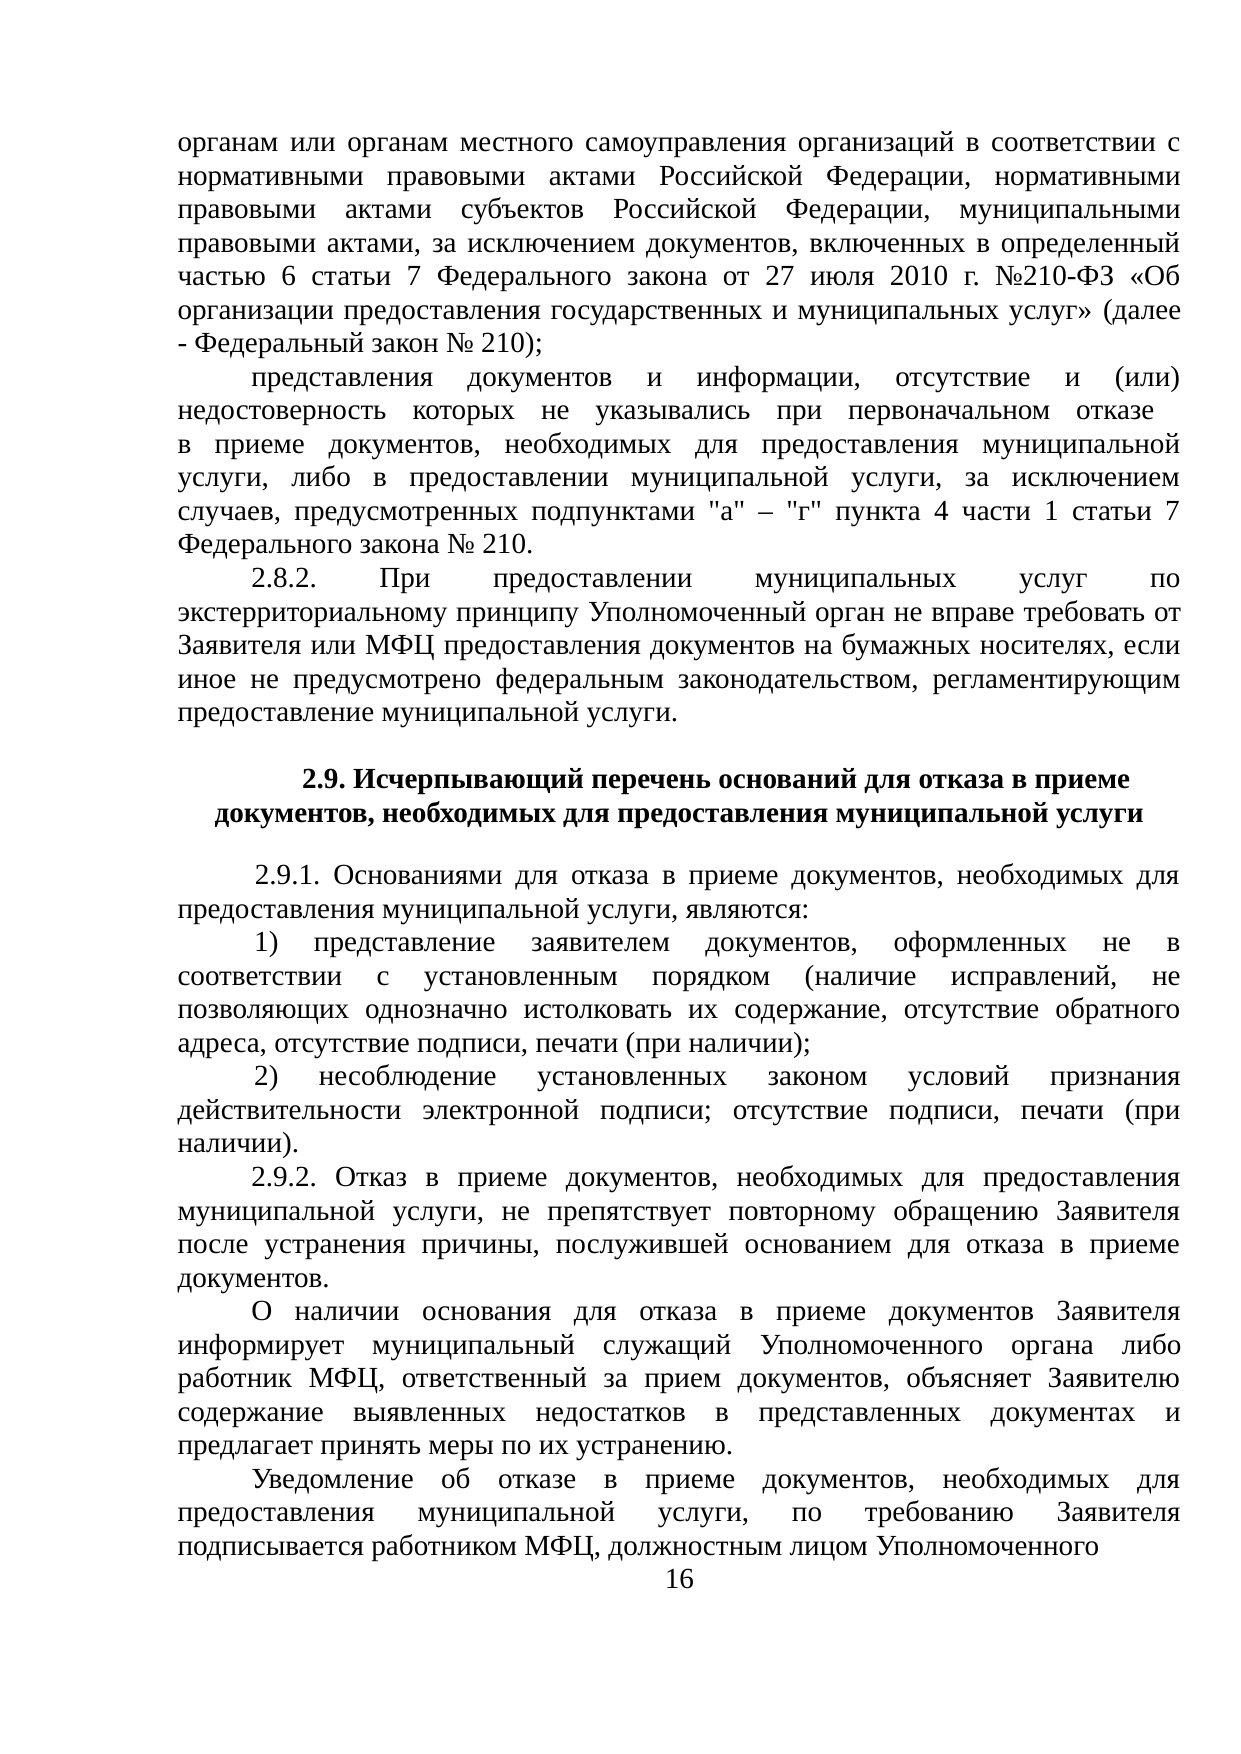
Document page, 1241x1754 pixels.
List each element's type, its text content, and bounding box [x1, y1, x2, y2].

text 2.9.1. Основаниями для отказа в приеме документов, необходимых для предоставления муниципальной услуги, являются: [177, 857, 1181, 924]
text 1) представление заявителем документов, оформленных не в соответствии с установленным порядком (наличие исправлений, не позволяющих однозначно истолковать их содержание, отсутствие обратного адреса, отсутствие подписи, печати (при наличии); [177, 924, 1181, 1058]
text Уведомление об отказе в приеме документов, необходимых для предоставления муниципальной услуги, по требованию Заявителя подписывается работником МФЦ, должностным лицом Уполномоченного [177, 1461, 1181, 1562]
text органам или органам местного самоуправления организаций в соответствии с нормативными правовыми актами Российской Федерации, нормативными правовыми актами субъектов Российской Федерации, муниципальными правовыми актами, за исключением документов, включенных в определенный частью 6 статьи 7 Федерального закона от 27 июля 2010 г. №210-ФЗ «Об организации предоставления государственных и муниципальных услуг» (далее - Федеральный закон № 210); [177, 124, 1181, 359]
text 2.8.2. При предоставлении муниципальных услуг по экстерриториальному принципу Уполномоченный орган не вправе требовать от Заявителя или МФЦ предоставления документов на бумажных носителях, если иное не предусмотрено федеральным законодательством, регламентирующим предоставление муниципальной услуги. [177, 560, 1181, 728]
text 2.9.2. Отказ в приеме документов, необходимых для предоставления муниципальной услуги, не препятствует повторному обращению Заявителя после устранения причины, послужившей основанием для отказа в приеме документов. [177, 1159, 1181, 1293]
text О наличии основания для отказа в приеме документов Заявителя информирует муниципальный служащий Уполномоченного органа либо работник МФЦ, ответственный за прием документов, объясняет Заявителю содержание выявленных недостатков в представленных документах и предлагает принять меры по их устранению. [177, 1293, 1181, 1461]
text 2.9. Исчерпывающий перечень оснований для отказа в приеме документов, необходимых для предоставления муниципальной услуги [177, 761, 1181, 828]
text представления документов и информации, отсутствие и (или) недостоверность которых не указывались при первоначальном отказе в приеме документов, необходимых для предоставления муниципальной услуги, либо в предоставлении муниципальной услуги, за исключением случаев, предусмотренных подпунктами "а" – "г" пункта 4 части 1 статьи 7 Федерального закона № 210. [177, 359, 1181, 560]
text 16 [177, 1562, 1181, 1595]
text 2) несоблюдение установленных законом условий признания действительности электронной подписи; отсутствие подписи, печати (при наличии). [177, 1058, 1181, 1159]
